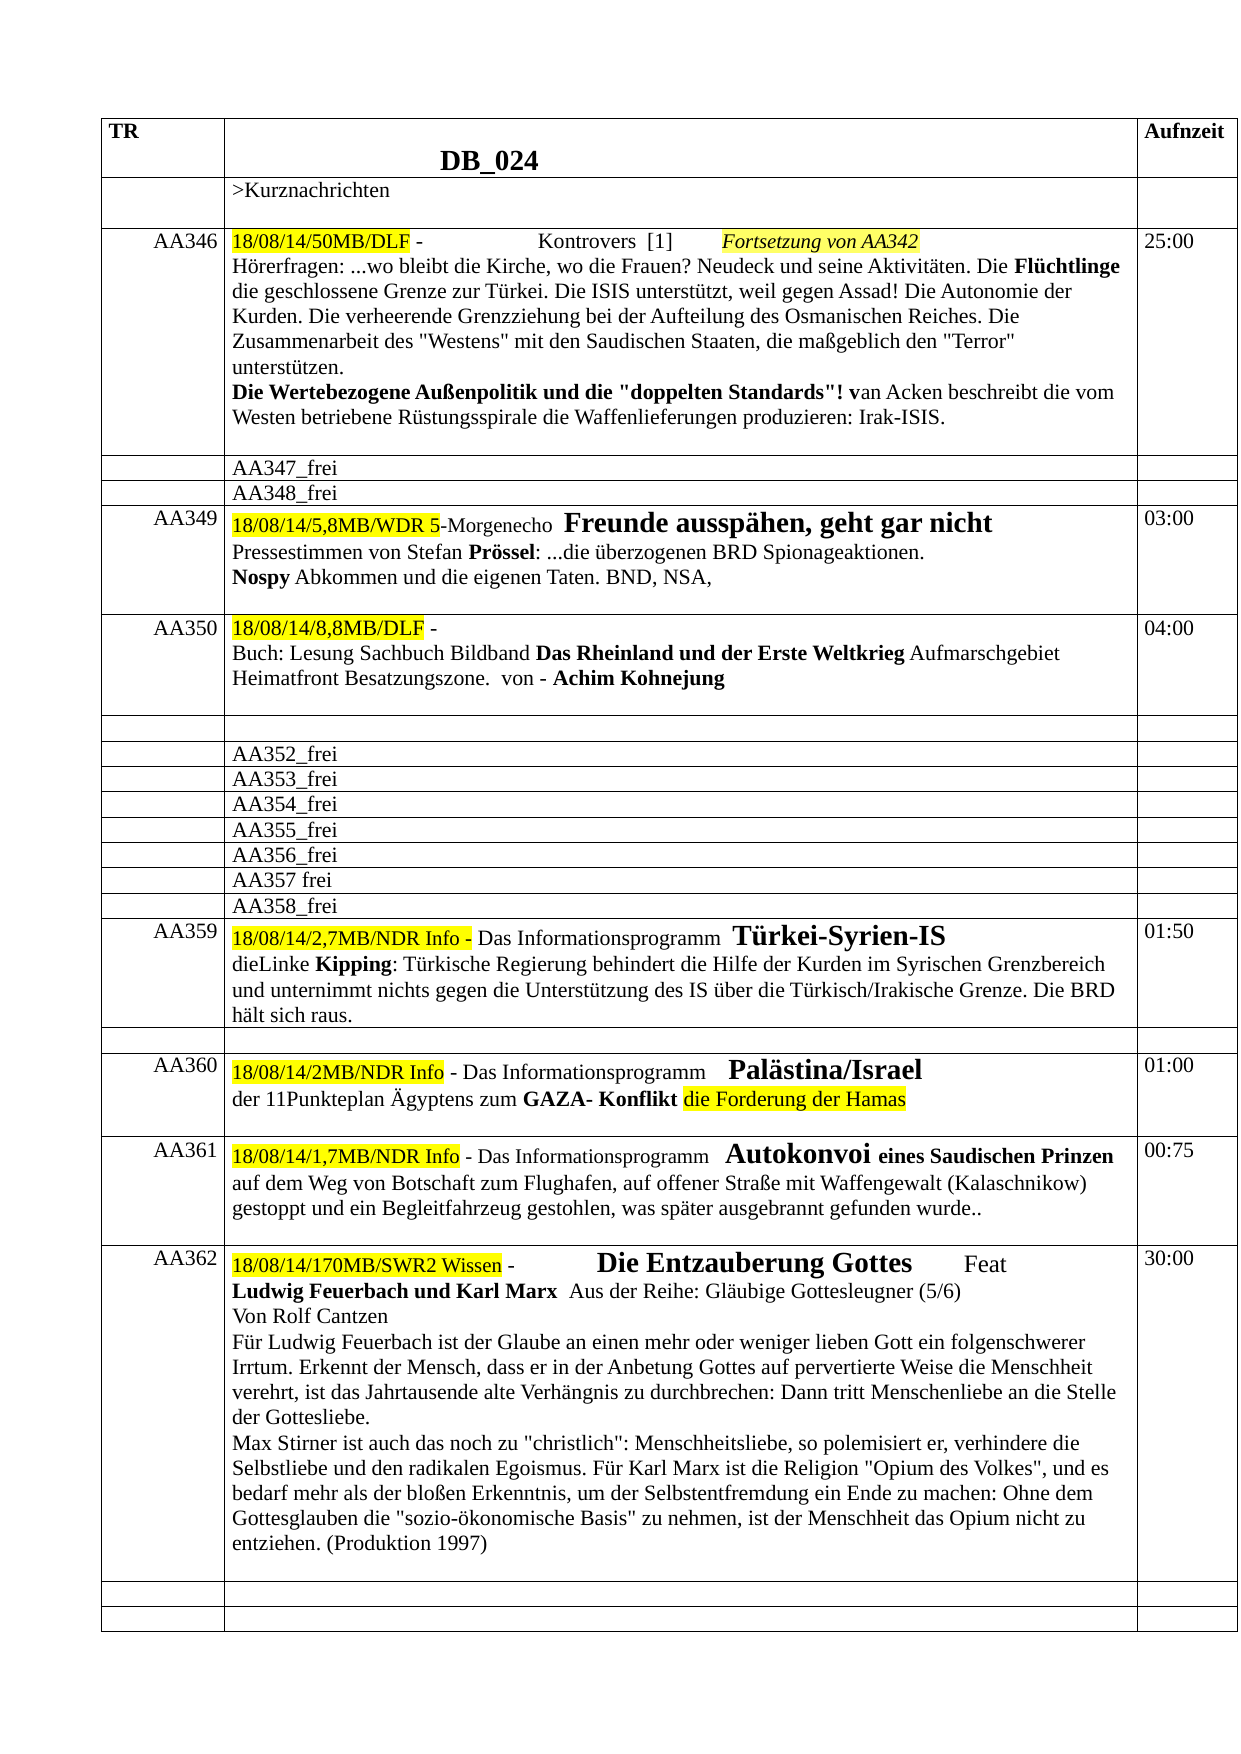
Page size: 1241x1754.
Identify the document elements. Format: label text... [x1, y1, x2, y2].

table_cell >Kurznachrichten [225, 178, 1137, 227]
table_cell [102, 456, 224, 480]
table_cell [225, 1028, 1137, 1052]
table_cell AA352_frei [225, 742, 1137, 766]
table_cell 18/08/14/50MB/DLF - Kontrovers [1] Fortsetzung von AA342 Hörerfragen: ...wo bleibt die Kirche, wo die Frauen? Neudeck und seine Aktivitäten. Die Flüchtlinge die geschlossene Grenze zur Türkei. Die ISIS unterstützt, weil gegen Assad! Die Autonomie der Kurden. Die verheerende Grenzziehung bei der Aufteilung des Osmanischen Reiches. Die Zusammenarbeit des "Westens" mit den Saudischen Staaten, die maßgeblich den "Terror" unterstützen. Die Wertebezogene Außenpolitik und die "doppelten Standards"! van Acken beschreibt die vom Westen betriebene Rüstungsspirale die Waffenlieferungen produzieren: Irak-ISIS. [225, 229, 1137, 454]
table_cell [1138, 894, 1237, 918]
table_cell [1138, 792, 1237, 817]
table_cell [225, 716, 1137, 741]
table_cell AA348_frei [225, 481, 1137, 505]
table_cell 01:00 [1138, 1054, 1237, 1136]
table_cell AA360 [102, 1054, 224, 1136]
table_cell [1138, 868, 1237, 892]
table_header TR [102, 119, 224, 177]
table_cell 04:00 [1138, 615, 1237, 715]
table_cell [102, 1607, 224, 1631]
table_cell [1138, 767, 1237, 791]
table_cell [1138, 456, 1237, 480]
table_cell AA350 [102, 615, 224, 715]
table_cell [102, 868, 224, 892]
table_cell AA356_frei [225, 843, 1137, 867]
table_cell [102, 716, 224, 741]
table_cell 00:75 [1138, 1137, 1237, 1244]
table_cell [1138, 716, 1237, 741]
table_cell [102, 1582, 224, 1606]
table_cell [225, 1582, 1137, 1606]
table_cell [1138, 818, 1237, 842]
table_cell [102, 178, 224, 227]
table_cell 25:00 [1138, 229, 1237, 454]
table_cell [1138, 843, 1237, 867]
table_cell [102, 1028, 224, 1052]
table_cell [225, 1607, 1137, 1631]
table_cell [102, 843, 224, 867]
table_cell [1138, 1028, 1237, 1052]
table_cell [1138, 1582, 1237, 1606]
table_cell 01:50 [1138, 919, 1237, 1027]
table_cell [102, 481, 224, 505]
table_cell 30:00 [1138, 1246, 1237, 1581]
table_cell AA358_frei [225, 894, 1137, 918]
table_cell AA354_frei [225, 792, 1137, 817]
table_cell 18/08/14/5,8MB/WDR 5-Morgenecho Freunde ausspähen, geht gar nicht Pressestimmen von Stefan Prössel: ...die überzogenen BRD Spionageaktionen. Nospy Abkommen und die eigenen Taten. BND, NSA, [225, 506, 1137, 614]
table_cell AA362 [102, 1246, 224, 1581]
table_cell [102, 767, 224, 791]
table_cell AA346 [102, 229, 224, 454]
table_cell [1138, 742, 1237, 766]
table_cell AA357 frei [225, 868, 1137, 892]
table_cell [102, 818, 224, 842]
table_cell [102, 792, 224, 817]
table_cell [1138, 481, 1237, 505]
table_cell [102, 742, 224, 766]
table_cell AA353_frei [225, 767, 1137, 791]
table_cell AA359 [102, 919, 224, 1027]
table_header DB_024 [225, 119, 1137, 177]
table_cell 18/08/14/8,8MB/DLF - Buch: Lesung Sachbuch Bildband Das Rheinland und der Erste Weltkrieg Aufmarschgebiet Heimatfront Besatzungszone. von - Achim Kohnejung [225, 615, 1137, 715]
table_cell AA361 [102, 1137, 224, 1244]
table_cell AA347_frei [225, 456, 1137, 480]
table_cell [102, 894, 224, 918]
table_header Aufnzeit [1138, 119, 1237, 177]
table_cell AA349 [102, 506, 224, 614]
table_cell [1138, 1607, 1237, 1631]
table_cell 18/08/14/2MB/NDR Info - Das Informationsprogramm Palästina/Israel der 11Punkteplan Ägyptens zum GAZA- Konflikt die Forderung der Hamas [225, 1054, 1137, 1136]
table_cell 03:00 [1138, 506, 1237, 614]
table_cell 18/08/14/2,7MB/NDR Info - Das Informationsprogramm Türkei-Syrien-IS dieLinke Kipping: Türkische Regierung behindert die Hilfe der Kurden im Syrischen Grenzbereich und unternimmt nichts gegen die Unterstützung des IS über die Türkisch/Irakische Grenze. Die BRD hält sich raus. [225, 919, 1137, 1027]
table_cell [1138, 178, 1237, 227]
table_cell 18/08/14/1,7MB/NDR Info - Das Informationsprogramm Autokonvoi eines Saudischen Prinzen auf dem Weg von Botschaft zum Flughafen, auf offener Straße mit Waffengewalt (Kalaschnikow) gestoppt und ein Begleitfahrzeug gestohlen, was später ausgebrannt gefunden wurde.. [225, 1137, 1137, 1244]
table_cell AA355_frei [225, 818, 1137, 842]
table_cell 18/08/14/170MB/SWR2 Wissen - Die Entzauberung Gottes Feat Ludwig Feuerbach und Karl Marx Aus der Reihe: Gläubige Gottesleugner (5/6) Von Rolf Cantzen Für Ludwig Feuerbach ist der Glaube an einen mehr oder weniger lieben Gott ein folgenschwerer Irrtum. Erkennt der Mensch, dass er in der Anbetung Gottes auf pervertierte Weise die Menschheit verehrt, ist das Jahrtausende alte Verhängnis zu durchbrechen: Dann tritt Menschenliebe an die Stelle der Gottesliebe. Max Stirner ist auch das noch zu "christlich": Menschheitsliebe, so polemisiert er, verhindere die Selbstliebe und den radikalen Egoismus. Für Karl Marx ist die Religion "Opium des Volkes", und es bedarf mehr als der bloßen Erkenntnis, um der Selbstentfremdung ein Ende zu machen: Ohne dem Gottesglauben die "sozio-ökonomische Basis" zu nehmen, ist der Menschheit das Opium nicht zu entziehen. (Produktion 1997) [225, 1246, 1137, 1581]
